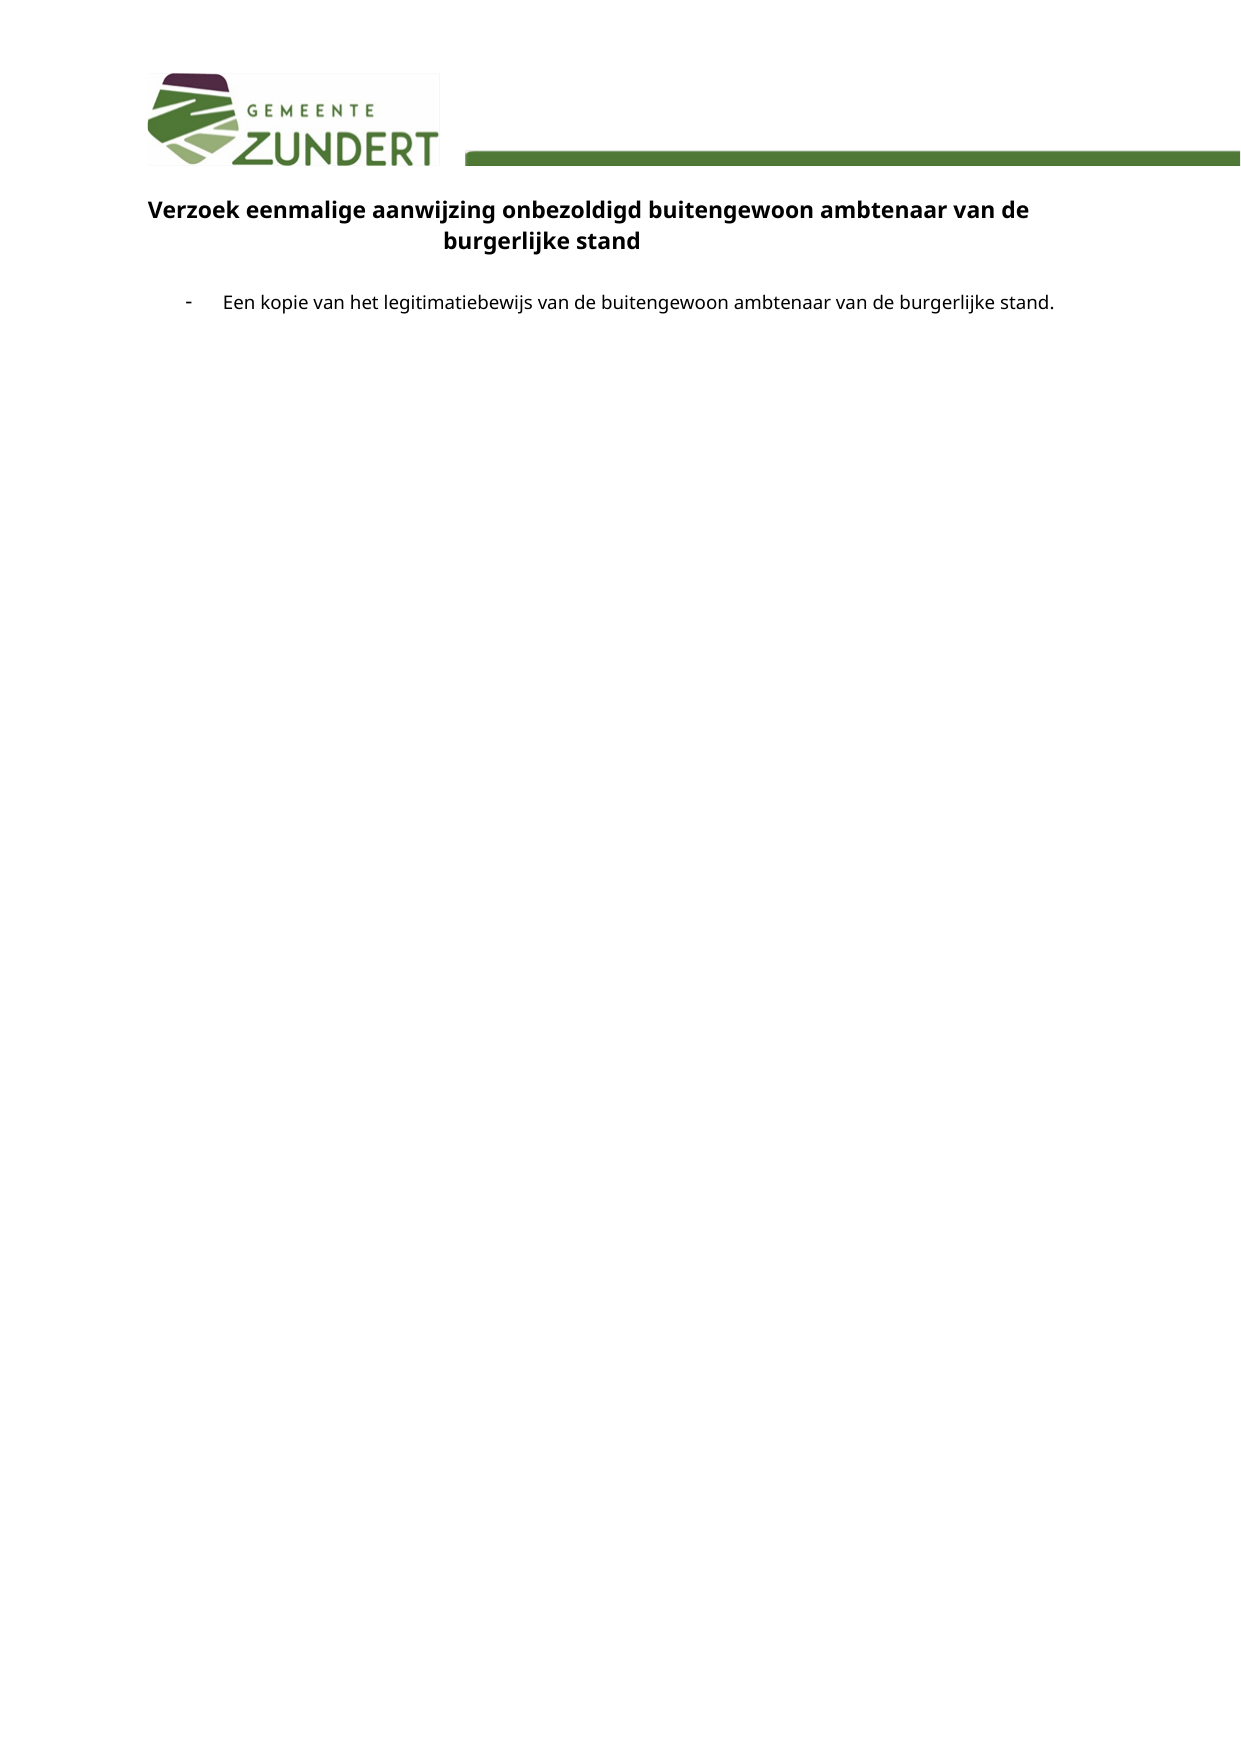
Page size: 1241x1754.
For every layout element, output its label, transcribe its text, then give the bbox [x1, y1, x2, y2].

list Een kopie van het legitimatiebewijs van de buitengewoon ambtenaar van de burgerlijke stand. [185, 287, 1093, 315]
